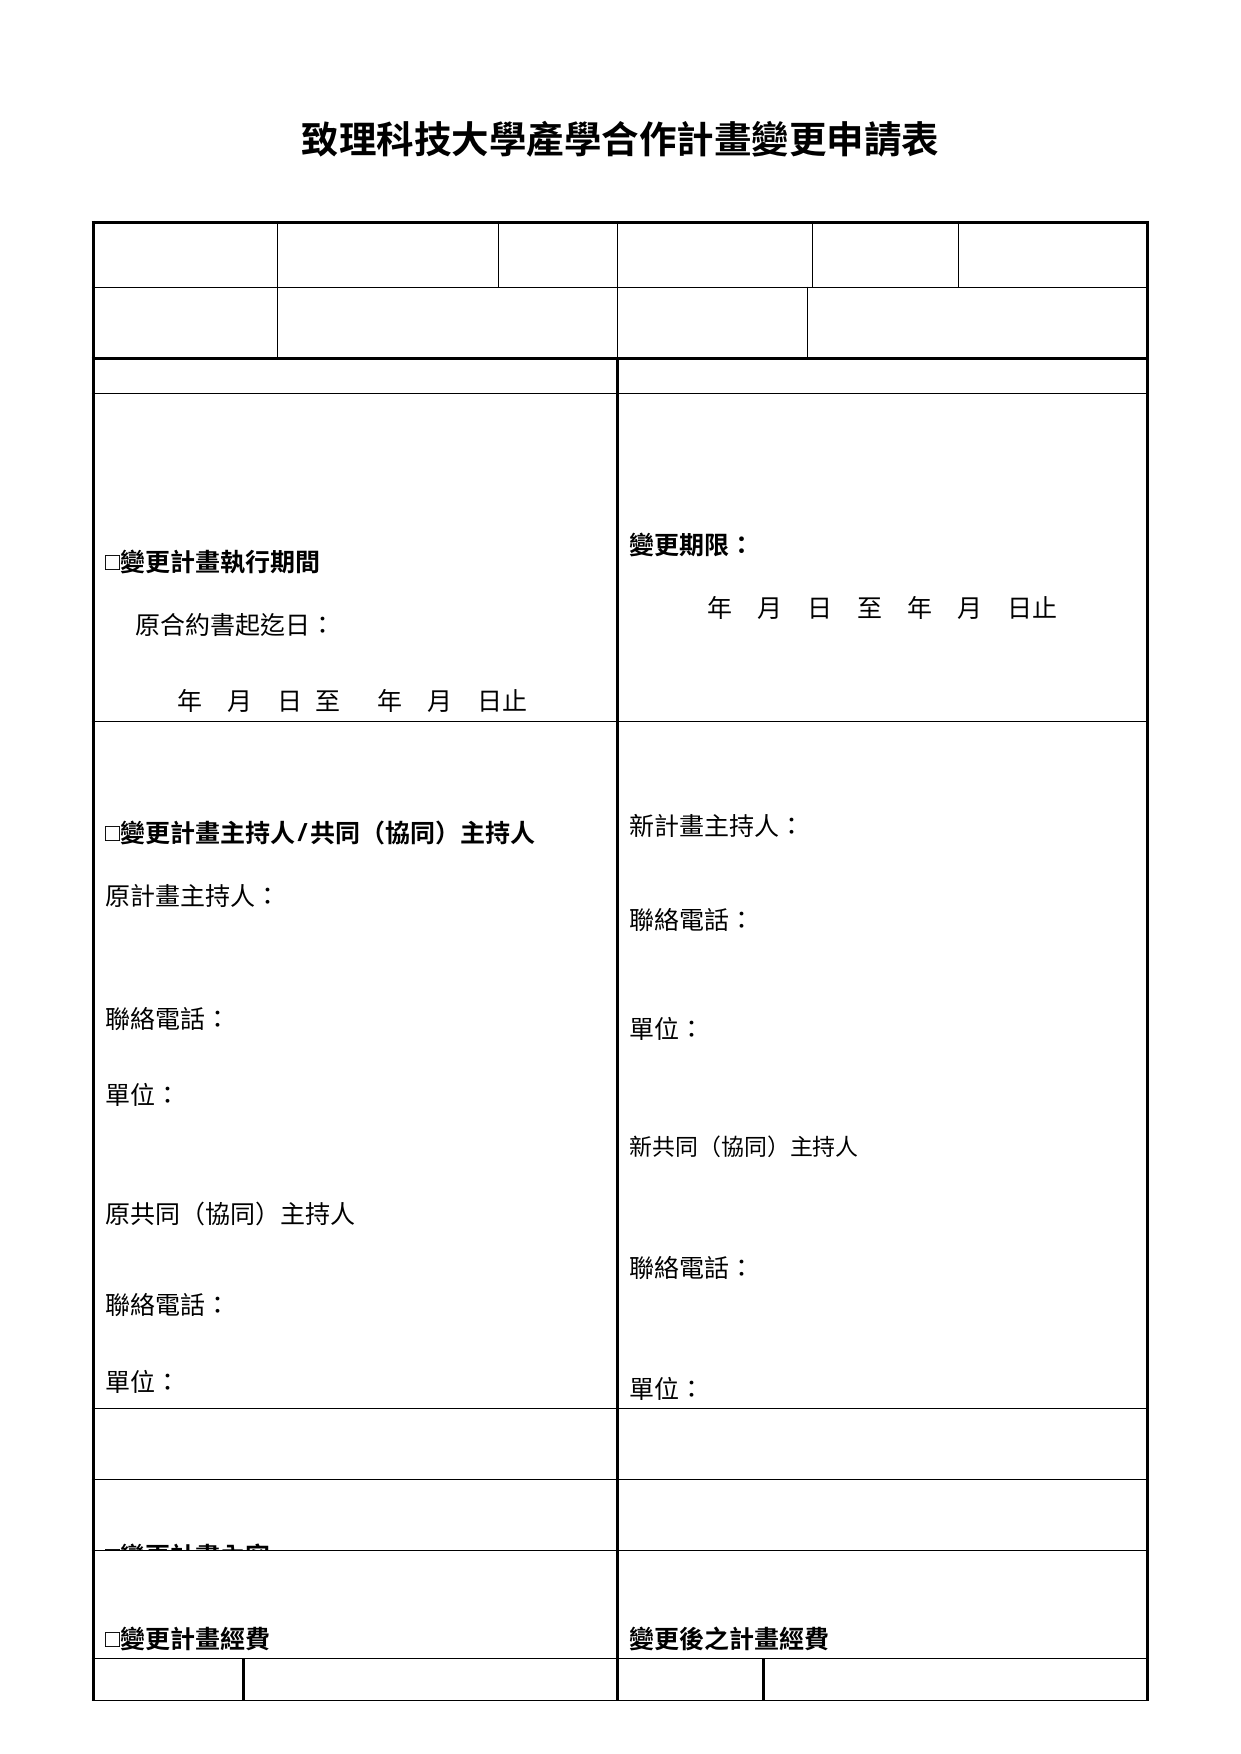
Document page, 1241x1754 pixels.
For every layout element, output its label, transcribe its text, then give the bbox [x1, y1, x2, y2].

table_cell 案號/核定文號 [95, 288, 277, 357]
table_header [618, 224, 812, 287]
table_header 申請單位 [95, 224, 277, 287]
table_cell □變更計畫名稱 原計畫名稱： [95, 1409, 616, 1479]
table_cell 預算金額 [765, 1659, 1146, 1699]
table_cell 變更後計畫內容 [619, 360, 1146, 393]
table_cell 變更期限： 年 月 日 至 年 月 日止 [619, 394, 1146, 721]
table_cell □變更計畫經費 [95, 1551, 616, 1658]
table_cell 合作案名稱 [618, 288, 807, 357]
table_cell [278, 288, 617, 357]
table_cell [808, 288, 1146, 357]
table_header [278, 224, 498, 287]
table_header [959, 224, 1146, 287]
table_cell 新計畫內容：詳如附件 [619, 1480, 1146, 1550]
table_cell 預算金額 [245, 1659, 616, 1699]
text 致理科技大學產學合作計畫變更申請表 [59, 96, 1181, 158]
table_cell 變更後之計畫經費 [619, 1551, 1146, 1658]
table_cell 新計畫主持人： 聯絡電話： 單位： 新共同（協同）主持人 聯絡電話： 單位： [619, 722, 1146, 1408]
table_cell 原執行計畫內容 [95, 360, 616, 393]
table_cell 經費項目 [95, 1659, 242, 1699]
table_header 申請日期 [813, 224, 958, 287]
table_cell □變更計畫執行期間 原合約書起迄日： 年 月 日 至 年 月 日止 [95, 394, 616, 721]
table_cell □變更計畫內容 原計畫內容：詳如原計畫書 [95, 1480, 616, 1550]
table_header 申請人 [499, 224, 617, 287]
table_cell □變更計畫主持人/共同（協同）主持人 原計畫主持人： 聯絡電話： 單位： 原共同（協同）主持人 聯絡電話： 單位： [95, 722, 616, 1408]
table_cell 新計畫名稱： [619, 1409, 1146, 1479]
table_cell 經費項目 [619, 1659, 762, 1699]
